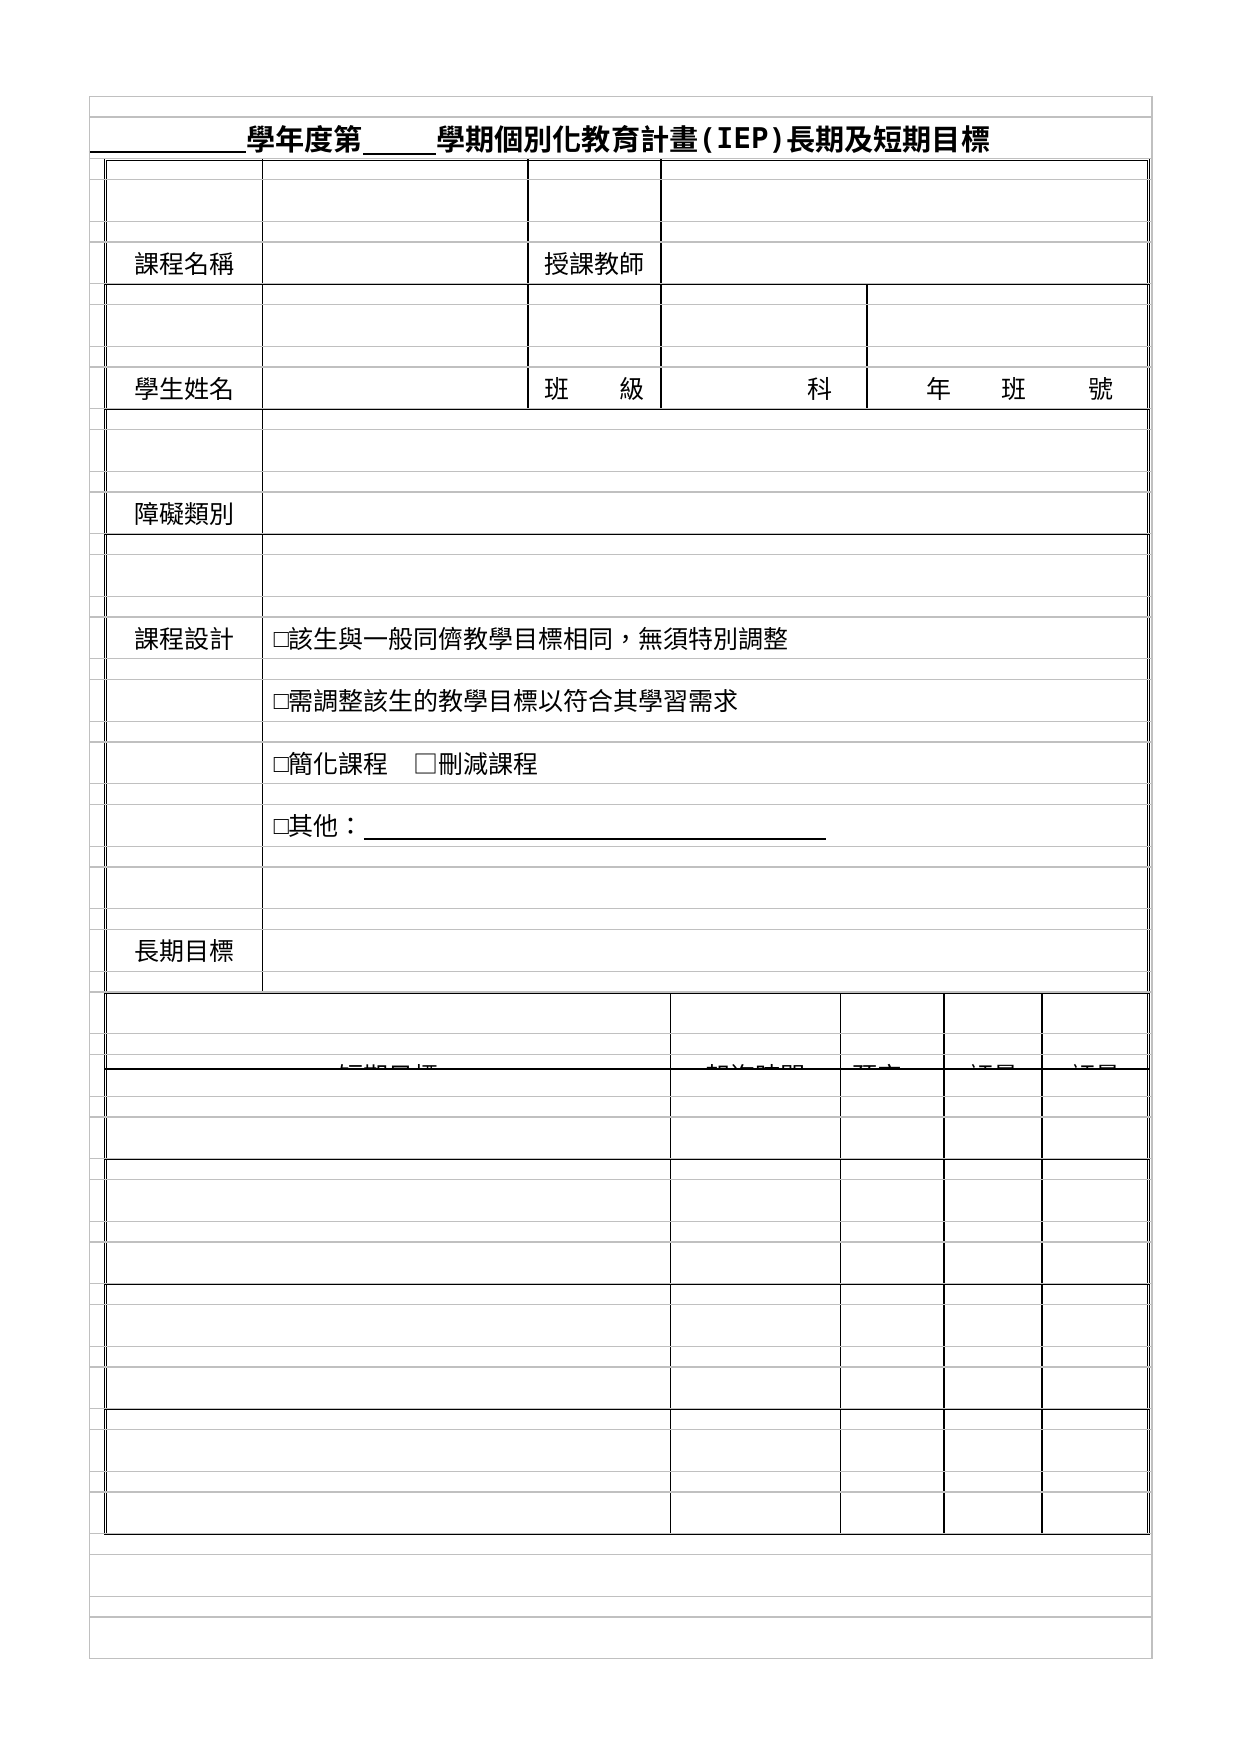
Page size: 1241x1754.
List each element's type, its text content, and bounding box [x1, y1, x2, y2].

table_cell 評量 方式 [945, 994, 1041, 1033]
table_cell [529, 305, 660, 346]
table_cell [107, 1180, 670, 1221]
table_cell [107, 1160, 670, 1179]
table_cell [945, 1493, 1041, 1533]
table_cell [263, 784, 1147, 804]
table_header [107, 161, 262, 179]
table_cell 學生姓名 [107, 368, 262, 408]
table_cell [841, 1097, 943, 1116]
table_cell 評量 結果 [1043, 1034, 1147, 1054]
table_cell [263, 909, 1147, 929]
table_cell [1043, 1180, 1147, 1221]
table_cell [107, 972, 262, 991]
table_cell [841, 1285, 943, 1304]
table_cell [945, 1180, 1041, 1221]
table_cell [671, 1410, 840, 1429]
table_cell [671, 1285, 840, 1304]
table_cell [945, 1368, 1041, 1408]
table_cell [671, 1222, 840, 1241]
table_cell 短期目標 [107, 1055, 670, 1068]
text [90, 97, 1151, 116]
table_cell [107, 347, 262, 366]
table_cell [107, 1070, 670, 1096]
table_cell [841, 1070, 943, 1096]
table_cell 起迄時間 [671, 994, 840, 1033]
table_header [662, 243, 1147, 283]
table_cell [107, 1493, 670, 1533]
table_cell 起迄時間 [671, 1034, 840, 1054]
table_cell [263, 597, 1147, 616]
table_cell [263, 659, 1147, 679]
table_cell [263, 868, 1147, 908]
table_cell [662, 305, 866, 346]
table_cell [263, 368, 527, 408]
table_header [107, 222, 262, 241]
table_header 授課教師 [529, 243, 660, 283]
table_cell 預定 標準 [841, 1055, 943, 1068]
table_cell [107, 680, 262, 721]
table_cell [841, 1180, 943, 1221]
table_cell [263, 847, 1147, 866]
table_cell [107, 1410, 670, 1429]
table_cell [671, 1097, 840, 1116]
table_cell [671, 1430, 840, 1471]
table_cell [1043, 1410, 1147, 1429]
table_cell [263, 555, 1147, 596]
table_cell [671, 1347, 840, 1366]
table_cell [107, 555, 262, 596]
table_cell [107, 1368, 670, 1408]
table_cell [107, 1305, 670, 1346]
table_cell 評量 結果 [1043, 994, 1147, 1033]
table_cell [945, 1472, 1041, 1491]
table_cell [945, 1347, 1041, 1366]
table_cell 起迄時間 [671, 1055, 840, 1068]
table_cell [1043, 1243, 1147, 1283]
table_cell [662, 347, 866, 366]
table_cell [1043, 1305, 1147, 1346]
table_cell [263, 535, 1147, 554]
table_cell [107, 1430, 670, 1471]
table_cell □其他： [263, 805, 1147, 846]
table_cell [107, 1285, 670, 1304]
table_cell [841, 1243, 943, 1283]
table_cell [529, 285, 660, 304]
table_header [107, 180, 262, 221]
table_cell [671, 1070, 840, 1096]
table_cell [107, 472, 262, 491]
table_cell [945, 1097, 1041, 1116]
table_cell [529, 347, 660, 366]
table_cell [107, 1347, 670, 1366]
table_cell 評量 方式 [945, 1055, 1041, 1068]
table_cell [263, 285, 527, 304]
table_cell [841, 1368, 943, 1408]
table_header [263, 180, 527, 221]
table_cell [263, 430, 1147, 471]
table_cell 障礙類別 [107, 493, 262, 533]
table_cell [107, 722, 262, 741]
table_header [662, 180, 1147, 221]
table_cell [107, 1118, 670, 1158]
table_cell [107, 597, 262, 616]
table_cell [662, 285, 866, 304]
table_cell [263, 493, 1147, 533]
table_cell [841, 1118, 943, 1158]
table_cell [263, 305, 527, 346]
table_cell [671, 1472, 840, 1491]
table_cell [1043, 1160, 1147, 1179]
table_header [529, 222, 660, 241]
table_cell 短期目標 [107, 994, 670, 1033]
table_cell [1043, 1493, 1147, 1533]
table_cell [671, 1243, 840, 1283]
table_cell [945, 1222, 1041, 1241]
table_cell [1043, 1285, 1147, 1304]
table_cell [107, 909, 262, 929]
table_cell [945, 1285, 1041, 1304]
table_cell [107, 1243, 670, 1283]
table_cell [1043, 1118, 1147, 1158]
table_cell [868, 305, 1147, 346]
table_cell [1043, 1222, 1147, 1241]
table_cell [263, 930, 1147, 971]
table_cell [841, 1222, 943, 1241]
table_cell [107, 847, 262, 866]
table_cell [945, 1243, 1041, 1283]
table_cell [107, 1222, 670, 1241]
table_cell [945, 1305, 1041, 1346]
table_header 課程名稱 [107, 243, 262, 283]
table_cell [263, 347, 527, 366]
table_cell [107, 805, 262, 846]
table_cell 年 班 號 [868, 368, 1147, 408]
table_cell [1043, 1097, 1147, 1116]
table_cell [945, 1118, 1041, 1158]
table_cell 預定 標準 [841, 994, 943, 1033]
table_header [263, 161, 527, 179]
table_cell □需調整該生的教學目標以符合其學習需求 [263, 680, 1147, 721]
table_cell 評量 方式 [945, 1034, 1041, 1054]
table_cell [1043, 1070, 1147, 1096]
table_cell □簡化課程 □刪減課程 [263, 743, 1147, 783]
table_cell [107, 285, 262, 304]
table_cell [841, 1305, 943, 1346]
table_cell [107, 305, 262, 346]
table_cell [1043, 1347, 1147, 1366]
table_cell [107, 784, 262, 804]
table_cell [945, 1410, 1041, 1429]
table_cell 評量 結果 [1043, 1055, 1147, 1068]
table_cell [945, 1160, 1041, 1179]
table_cell [868, 285, 1147, 304]
table_cell [841, 1410, 943, 1429]
table_cell [671, 1305, 840, 1346]
table_cell [107, 743, 262, 783]
table_cell [945, 1430, 1041, 1471]
table_cell [107, 659, 262, 679]
table_header [662, 161, 1147, 179]
table_header [529, 180, 660, 221]
table_cell [671, 1180, 840, 1221]
table_cell [107, 535, 262, 554]
table_cell [107, 430, 262, 471]
table_header [529, 161, 660, 179]
table_cell 預定 標準 [841, 1034, 943, 1054]
table_cell [945, 1070, 1041, 1096]
table_cell [263, 410, 1147, 429]
table_cell [841, 1493, 943, 1533]
table_cell □該生與一般同儕教學目標相同，無須特別調整 [263, 618, 1147, 658]
table_cell [107, 410, 262, 429]
table_cell [671, 1118, 840, 1158]
table_cell [263, 972, 1147, 991]
table_cell 短期目標 [107, 1034, 670, 1054]
text 學年度第 學期個別化教育計畫(IEP)長期及短期目標 [90, 118, 1151, 158]
table_cell 課程設計 [107, 618, 262, 658]
table_cell [263, 722, 1147, 741]
table_cell [671, 1493, 840, 1533]
table_cell [671, 1368, 840, 1408]
table_cell [1043, 1368, 1147, 1408]
table_cell 科 [662, 368, 866, 408]
table_cell [1043, 1472, 1147, 1491]
table_cell [263, 472, 1147, 491]
table_cell [841, 1160, 943, 1179]
table_header [263, 222, 527, 241]
table_cell [841, 1347, 943, 1366]
table_header [263, 243, 527, 283]
table_cell 班 級 [529, 368, 660, 408]
table_cell [107, 1472, 670, 1491]
table_cell 長期目標 [107, 930, 262, 971]
table_header [662, 222, 1147, 241]
table_cell [841, 1430, 943, 1471]
table_cell [1043, 1430, 1147, 1471]
table_cell [671, 1160, 840, 1179]
table_cell [841, 1472, 943, 1491]
table_cell [107, 868, 262, 908]
table_cell [107, 1097, 670, 1116]
table_cell [868, 347, 1147, 366]
